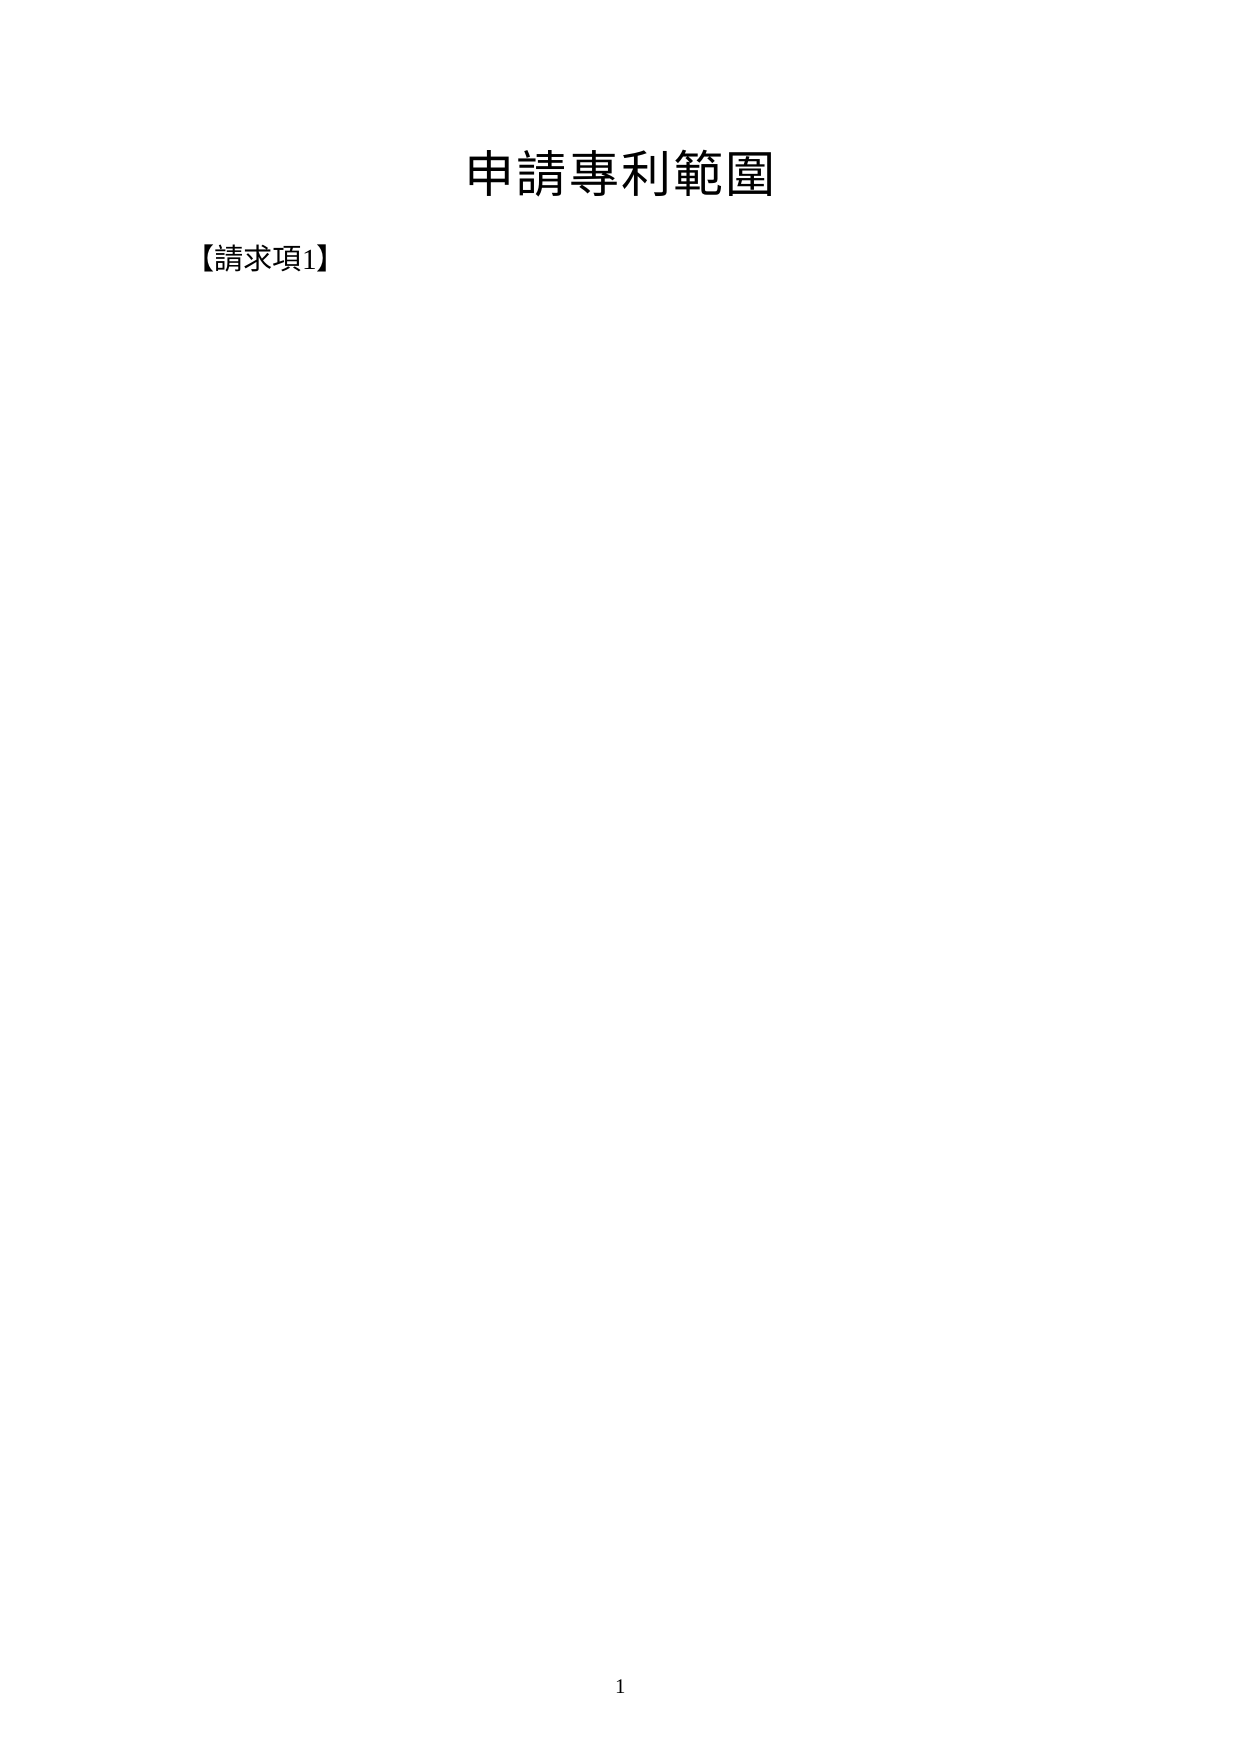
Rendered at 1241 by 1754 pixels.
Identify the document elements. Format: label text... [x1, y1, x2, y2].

text 【請求項1】 [185, 222, 1092, 291]
text 申請專利範圍 [148, 118, 1092, 222]
